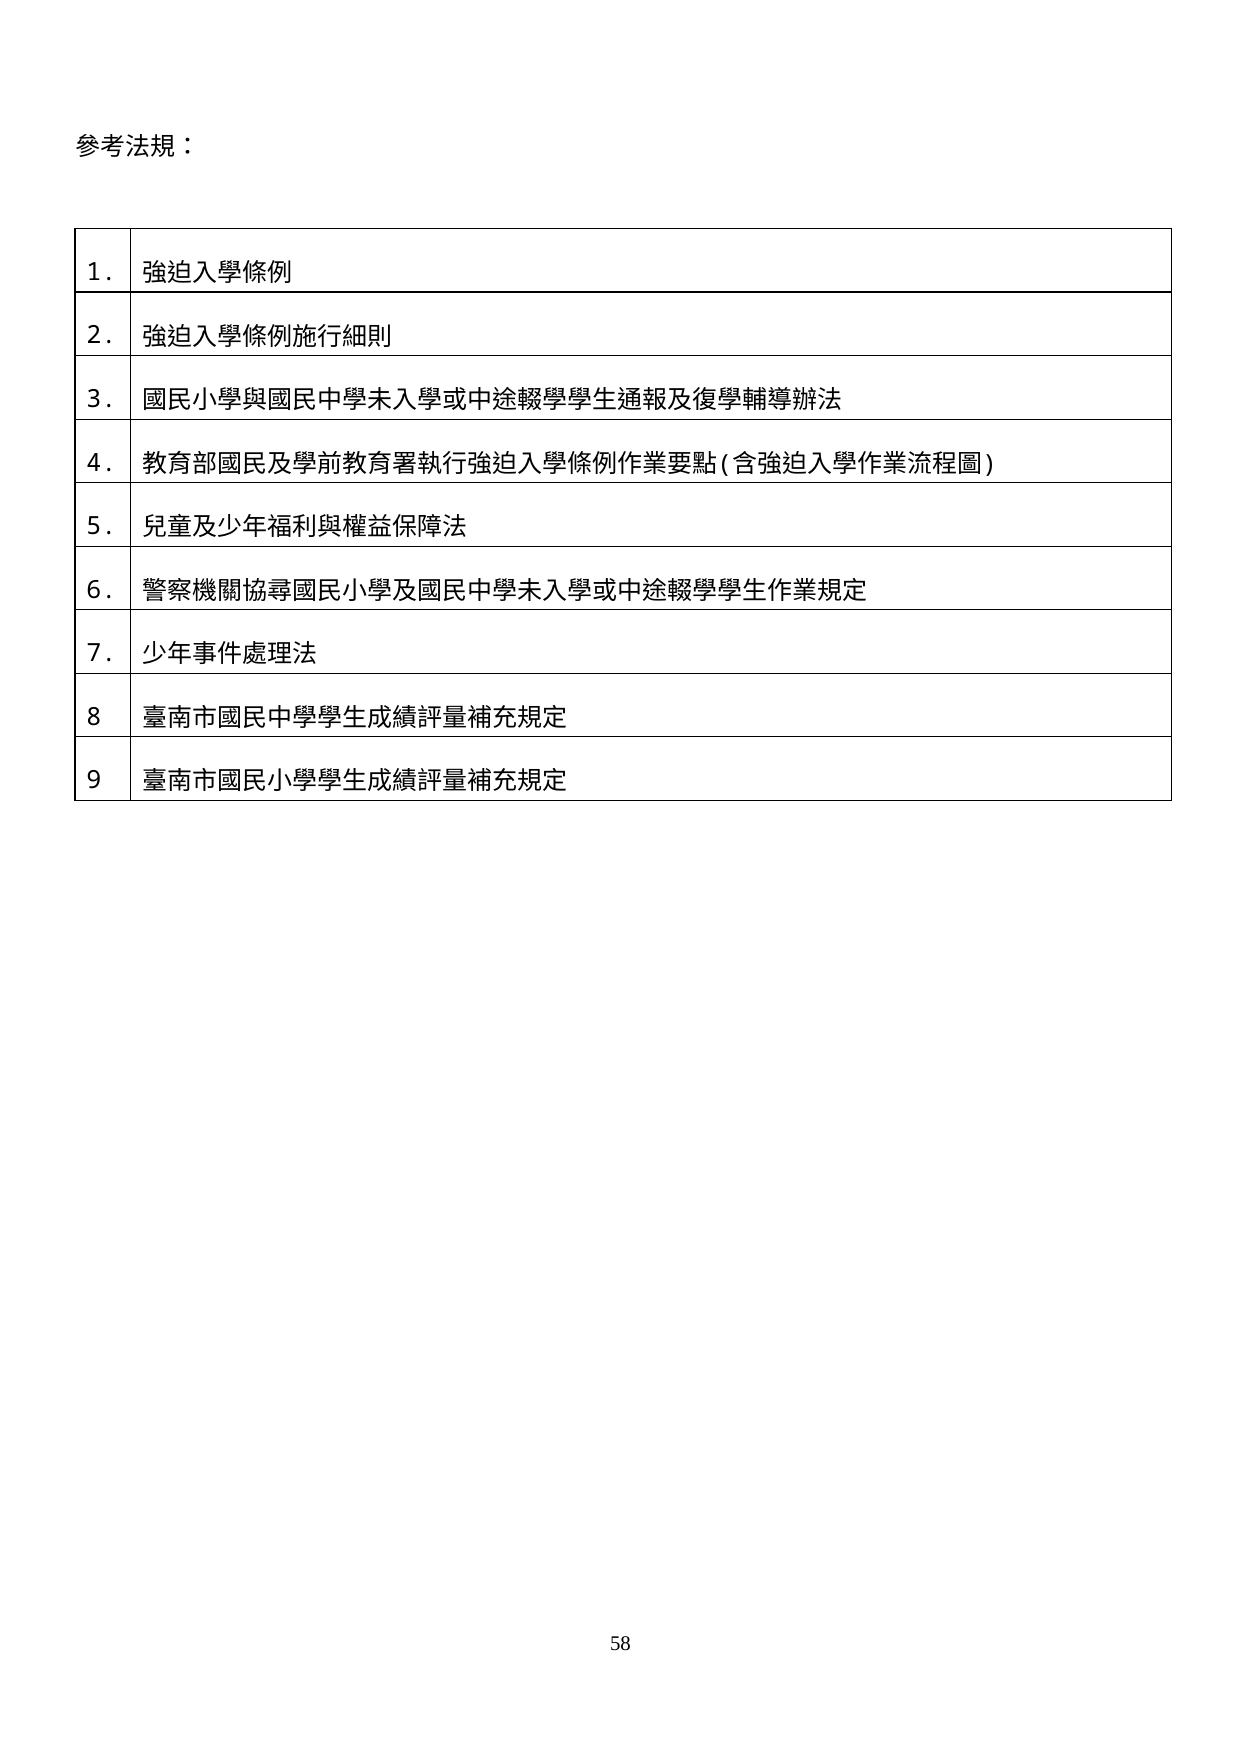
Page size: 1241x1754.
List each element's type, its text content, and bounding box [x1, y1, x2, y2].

table_cell 警察機關協尋國民小學及國民中學未入學或中途輟學學生作業規定 [131, 547, 1171, 609]
table_header 1. [76, 229, 130, 291]
table_cell 8 [76, 674, 130, 736]
table_cell 5. [76, 483, 130, 546]
table_cell 7. [76, 610, 130, 673]
table_cell 9 [76, 737, 130, 800]
table_cell 兒童及少年福利與權益保障法 [131, 483, 1171, 546]
table_cell 臺南市國民中學學生成績評量補充規定 [131, 674, 1171, 736]
table_cell 國民小學與國民中學未入學或中途輟學學生通報及復學輔導辦法 [131, 356, 1171, 418]
text 參考法規： [75, 103, 1165, 165]
table_cell 2. [76, 293, 130, 355]
table_cell 教育部國民及學前教育署執行強迫入學條例作業要點(含強迫入學作業流程圖) [131, 420, 1171, 482]
table_cell 臺南市國民小學學生成績評量補充規定 [131, 737, 1171, 800]
table_cell 6. [76, 547, 130, 609]
table_cell 3. [76, 356, 130, 418]
table_cell 強迫入學條例施行細則 [131, 293, 1171, 355]
table_header 強迫入學條例 [131, 229, 1171, 291]
table_cell 少年事件處理法 [131, 610, 1171, 673]
table_cell 4. [76, 420, 130, 482]
